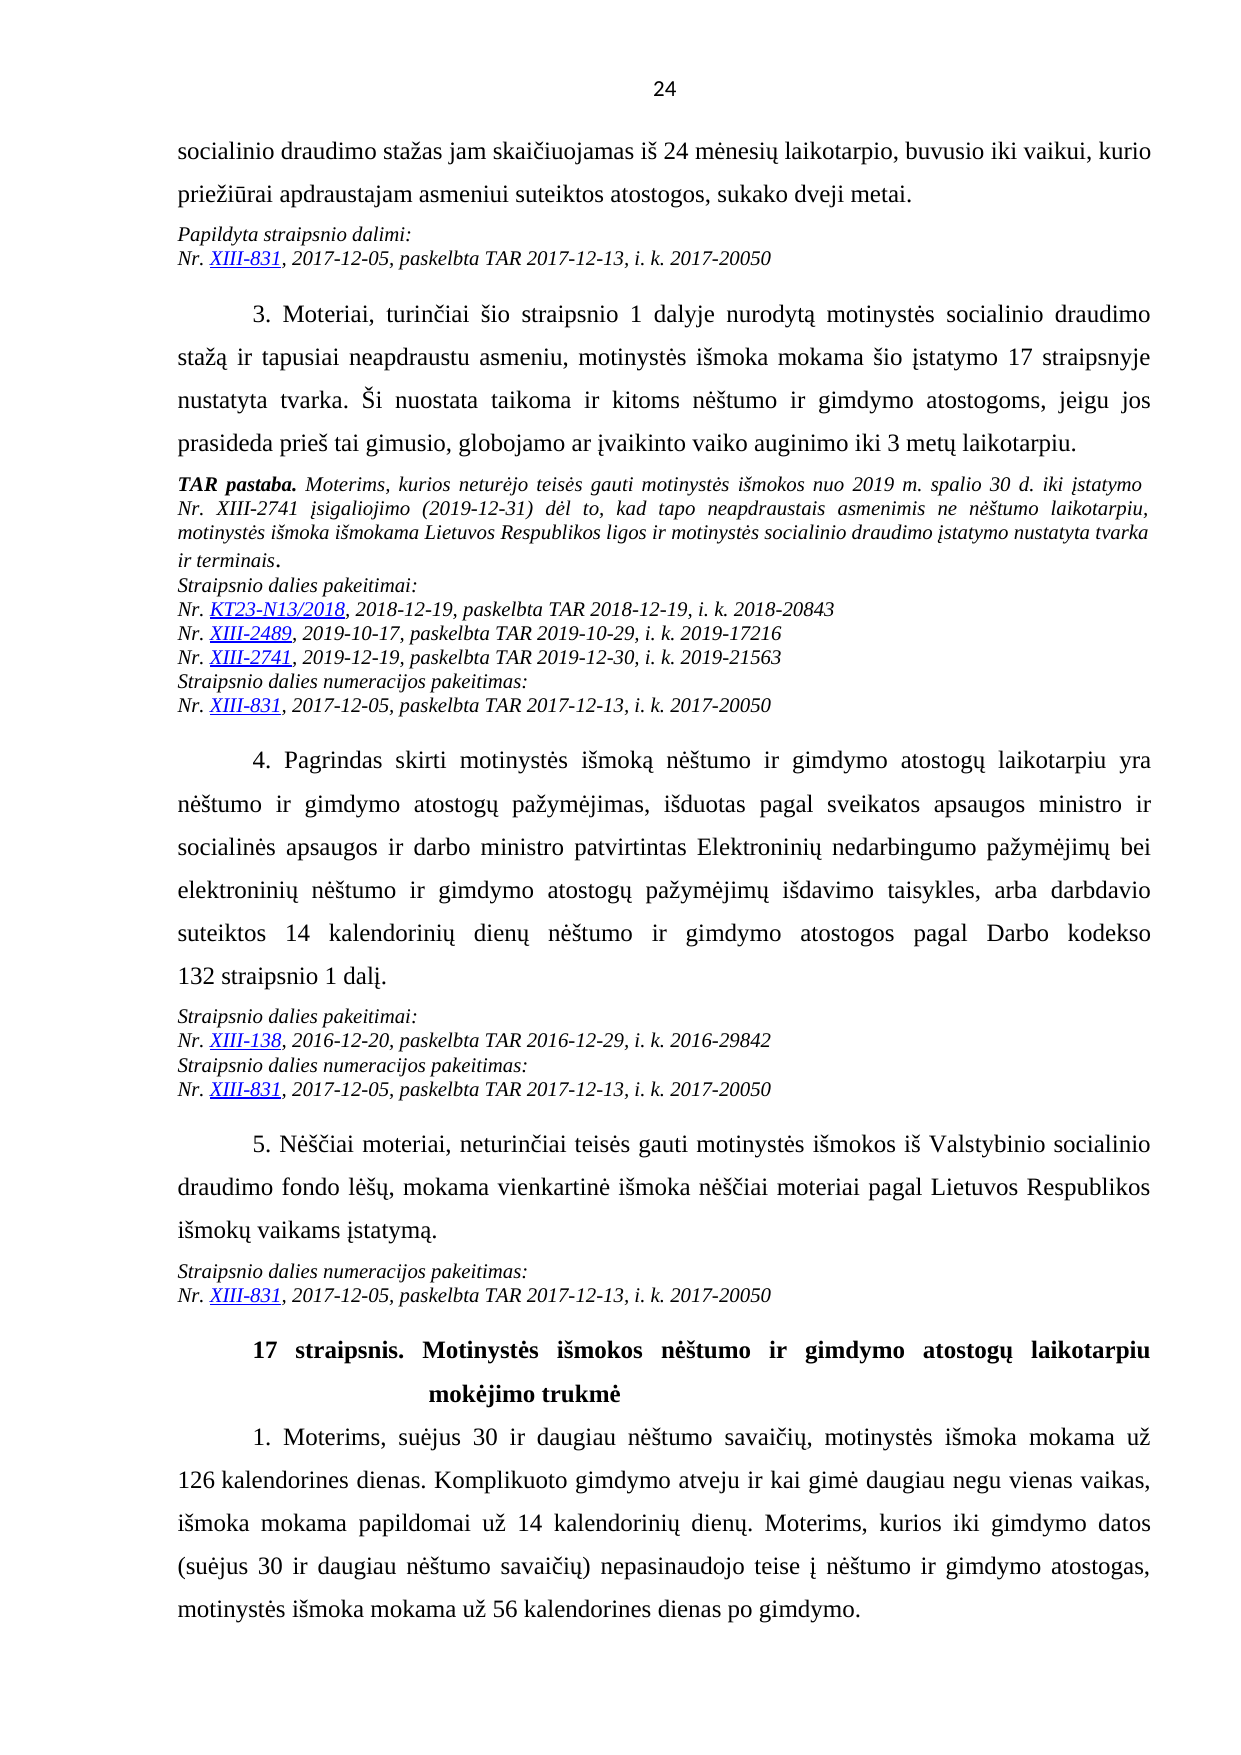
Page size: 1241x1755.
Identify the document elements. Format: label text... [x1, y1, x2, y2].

text 3. Moteriai, turinčiai šio straipsnio 1 dalyje nurodytą motinystės socialinio draudimo stažą ir tapusiai neapdraustu asmeniu, motinystės išmoka mokama šio įstatymo 17 straipsnyje nustatyta tvarka. Ši nuostata taikoma ir kitoms nėštumo ir gimdymo atostogoms, jeigu jos prasideda prieš tai gimusio, globojamo ar įvaikinto vaiko auginimo iki 3 metų laikotarpiu. [177, 299, 1152, 457]
text Nr. XIII-2741, 2019-12-19, paskelbta TAR 2019-12-30, i. k. 2019-21563 [177, 645, 1152, 669]
text TAR pastaba. Moterims, kurios neturėjo teisės gauti motinystės išmokos nuo 2019 m. spalio 30 d. iki įstatymo Nr. XIII-2741 įsigaliojimo (2019-12-31) dėl to, kad tapo neapdraustais asmenimis ne nėštumo laikotarpiu, motinystės išmoka išmokama Lietuvos Respublikos ligos ir motinystės socialinio draudimo įstatymo nustatyta tvarka ir terminais. [177, 472, 1152, 572]
text Papildyta straipsnio dalimi: [177, 222, 1152, 246]
text Nr. XIII-2489, 2019-10-17, paskelbta TAR 2019-10-29, i. k. 2019-17216 [177, 621, 1152, 645]
text Nr. XIII-831, 2017-12-05, paskelbta TAR 2017-12-13, i. k. 2017-20050 [177, 1077, 1152, 1101]
text socialinio draudimo stažas jam skaičiuojamas iš 24 mėnesių laikotarpio, buvusio iki vaikui, kurio priežiūrai apdraustajam asmeniui suteiktos atostogos, sukako dveji metai. [177, 136, 1152, 208]
text Straipsnio dalies numeracijos pakeitimas: [177, 1052, 1152, 1077]
text Nr. XIII-138, 2016-12-20, paskelbta TAR 2016-12-29, i. k. 2016-29842 [177, 1028, 1152, 1052]
text Nr. XIII-831, 2017-12-05, paskelbta TAR 2017-12-13, i. k. 2017-20050 [177, 1283, 1152, 1307]
text Straipsnio dalies pakeitimai: [177, 1004, 1152, 1028]
text Straipsnio dalies numeracijos pakeitimas: [177, 1259, 1152, 1283]
text 4. Pagrindas skirti motinystės išmoką nėštumo ir gimdymo atostogų laikotarpiu yra nėštumo ir gimdymo atostogų pažymėjimas, išduotas pagal sveikatos apsaugos ministro ir socialinės apsaugos ir darbo ministro patvirtintas Elektroninių nedarbingumo pažymėjimų bei elektroninių nėštumo ir gimdymo atostogų pažymėjimų išdavimo taisykles, arba darbdavio suteiktos 14 kalendorinių dienų nėštumo ir gimdymo atostogos pagal Darbo kodekso 132 straipsnio 1 dalį. [177, 746, 1152, 990]
text Nr. XIII-831, 2017-12-05, paskelbta TAR 2017-12-13, i. k. 2017-20050 [177, 693, 1152, 717]
text 1. Moterims, suėjus 30 ir daugiau nėštumo savaičių, motinystės išmoka mokama už 126 kalendorines dienas. Komplikuoto gimdymo atveju ir kai gimė daugiau negu vienas vaikas, išmoka mokama papildomai už 14 kalendorinių dienų. Moterims, kurios iki gimdymo datos (suėjus 30 ir daugiau nėštumo savaičių) nepasinaudojo teise į nėštumo ir gimdymo atostogas, motinystės išmoka mokama už 56 kalendorines dienas po gimdymo. [177, 1422, 1152, 1623]
text Nr. XIII-831, 2017-12-05, paskelbta TAR 2017-12-13, i. k. 2017-20050 [177, 246, 1152, 270]
text 5. Nėščiai moteriai, neturinčiai teisės gauti motinystės išmokos iš Valstybinio socialinio draudimo fondo lėšų, mokama vienkartinė išmoka nėščiai moteriai pagal Lietuvos Respublikos išmokų vaikams įstatymą. [177, 1129, 1152, 1244]
text 17 straipsnis. Motinystės išmokos nėštumo ir gimdymo atostogų laikotarpiu mokėjimo trukmė [252, 1336, 1152, 1407]
text Nr. KT23-N13/2018, 2018-12-19, paskelbta TAR 2018-12-19, i. k. 2018-20843 [177, 597, 1152, 621]
text Straipsnio dalies pakeitimai: [177, 572, 1152, 597]
text Straipsnio dalies numeracijos pakeitimas: [177, 669, 1152, 693]
